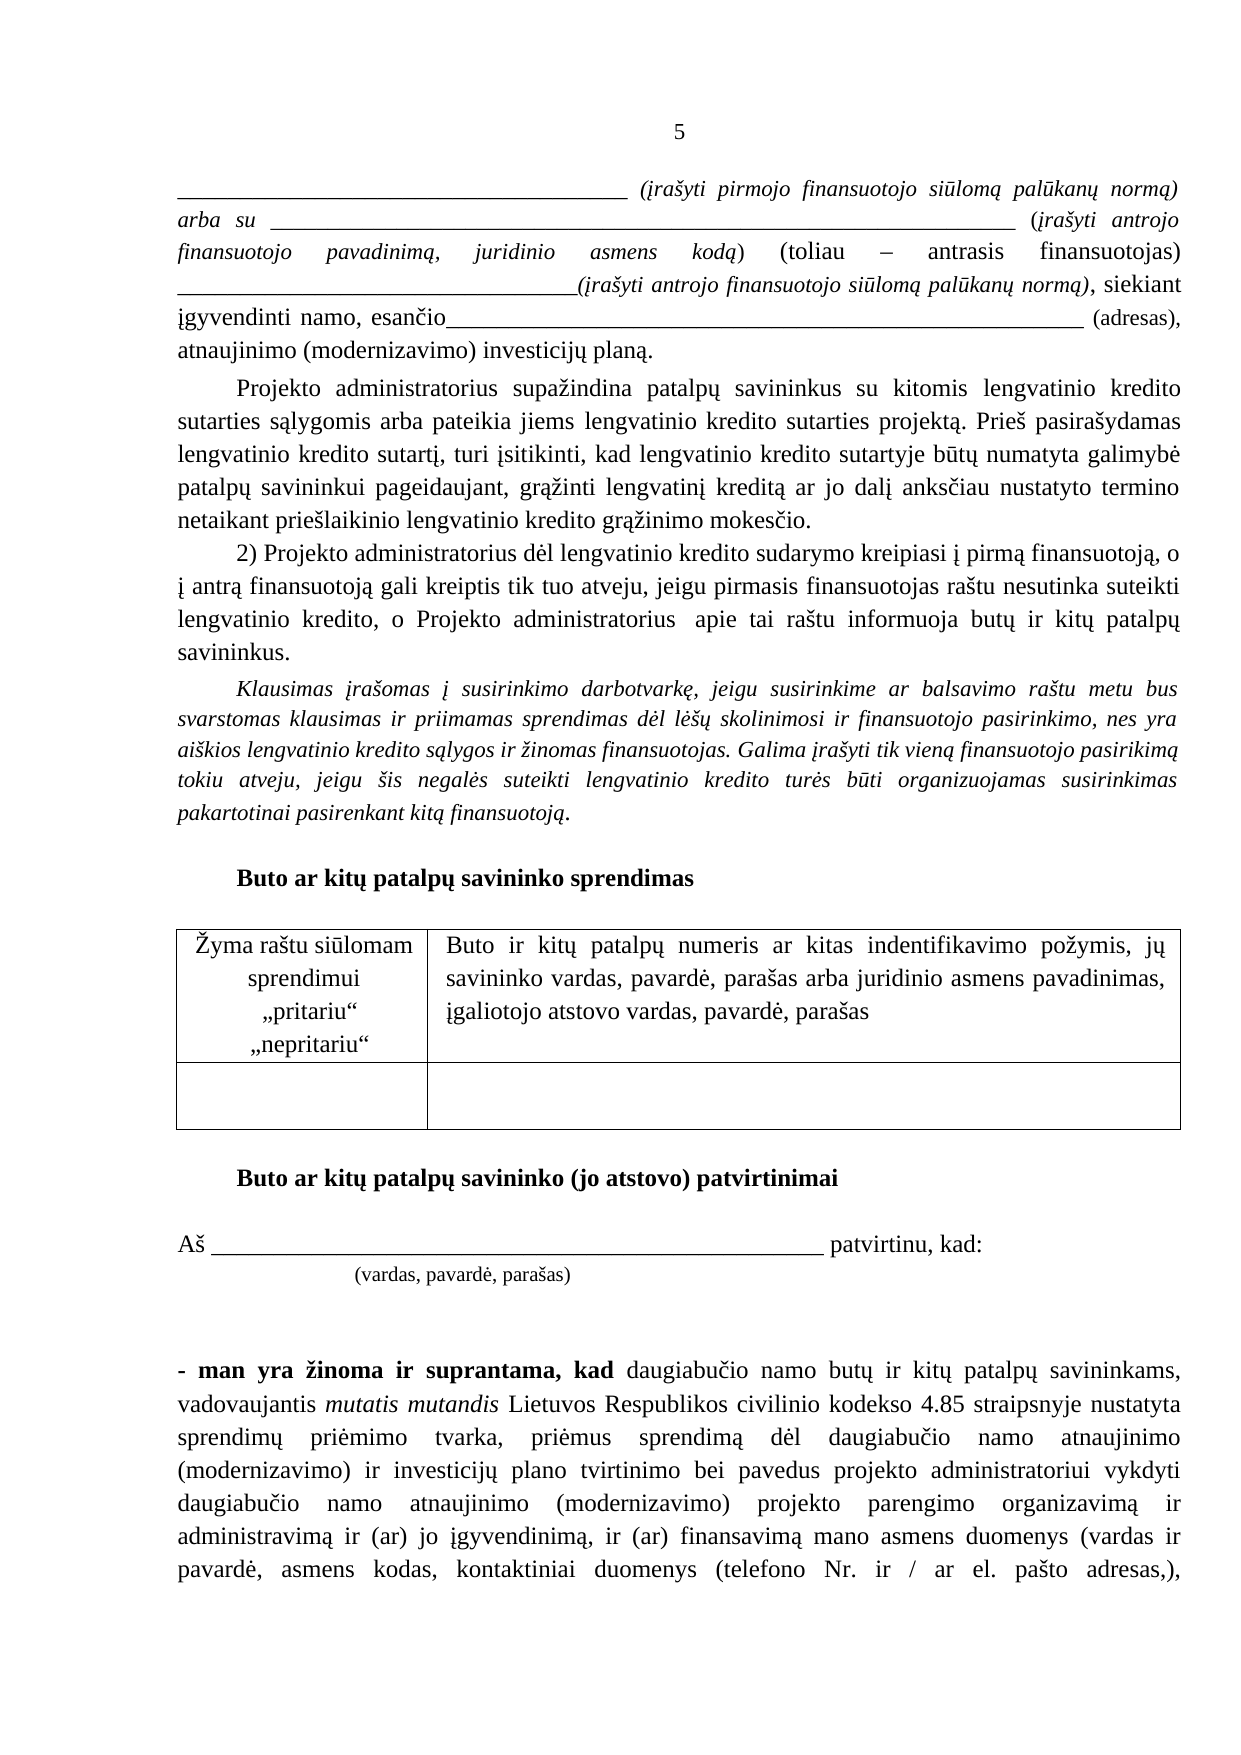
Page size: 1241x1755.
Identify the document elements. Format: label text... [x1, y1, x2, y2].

table_cell [177, 1063, 427, 1129]
table_cell [428, 1063, 1180, 1129]
text ____________________________________ (įrašyti pirmojo finansuotojo siūlomą palūkanų normą) arba su _________________________________________________________________ (įrašyti antrojo finansuotojo pavadinimą, juridinio asmens kodą) (toliau – antrasis finansuotojas) ________________________________(įrašyti antrojo finansuotojo siūlomą palūkanų normą), siekiant įgyvendinti namo, esančio___________________________________________________ (adresas), atnaujinimo (modernizavimo) investicijų planą. [177, 173, 1181, 364]
text 2) Projekto administratorius dėl lengvatinio kredito sudarymo kreipiasi į pirmą finansuotoją, o į antrą finansuotoją gali kreiptis tik tuo atveju, jeigu pirmasis finansuotojas raštu nesutinka suteikti lengvatinio kredito, o Projekto administratorius apie tai raštu informuoja butų ir kitų patalpų savininkus. [177, 538, 1181, 666]
text Aš _________________________________________________ patvirtinu, kad: [177, 1229, 1181, 1258]
text Buto ar kitų patalpų savininko sprendimas [207, 863, 1181, 891]
table_header Buto ir kitų patalpų numeris ar kitas indentifikavimo požymis, jų savininko vardas, pavardė, parašas arba juridinio asmens pavadinimas, įgaliotojo atstovo vardas, pavardė, parašas [428, 930, 1180, 1062]
text (vardas, pavardė, parašas) [295, 1262, 1181, 1286]
text Buto ar kitų patalpų savininko (jo atstovo) patvirtinimai [207, 1163, 1181, 1192]
text Klausimas įrašomas į susirinkimo darbotvarkę, jeigu susirinkime ar balsavimo raštu metu bus svarstomas klausimas ir priimamas sprendimas dėl lėšų skolinimosi ir finansuotojo pasirinkimo, nes yra aiškios lengvatinio kredito sąlygos ir žinomas finansuotojas. Galima įrašyti tik vieną finansuotojo pasirikimą tokiu atveju, jeigu šis negalės suteikti lengvatinio kredito turės būti organizuojamas susirinkimas pakartotinai pasirenkant kitą finansuotoją. [177, 675, 1181, 825]
text Projekto administratorius supažindina patalpų savininkus su kitomis lengvatinio kredito sutarties sąlygomis arba pateikia jiems lengvatinio kredito sutarties projektą. Prieš pasirašydamas lengvatinio kredito sutartį, turi įsitikinti, kad lengvatinio kredito sutartyje būtų numatyta galimybė patalpų savininkui pageidaujant, grąžinti lengvatinį kreditą ar jo dalį anksčiau nustatyto termino netaikant priešlaikinio lengvatinio kredito grąžinimo mokesčio. [177, 373, 1181, 534]
table_header Žyma raštu siūlomam sprendimui „pritariu“ „nepritariu“ [177, 930, 427, 1062]
text - man yra žinoma ir suprantama, kad daugiabučio namo butų ir kitų patalpų savininkams, vadovaujantis mutatis mutandis Lietuvos Respublikos civilinio kodekso 4.85 straipsnyje nustatyta sprendimų priėmimo tvarka, priėmus sprendimą dėl daugiabučio namo atnaujinimo (modernizavimo) ir investicijų plano tvirtinimo bei pavedus projekto administratoriui vykdyti daugiabučio namo atnaujinimo (modernizavimo) projekto parengimo organizavimą ir administravimą ir (ar) jo įgyvendinimą, ir (ar) finansavimą mano asmens duomenys (vardas ir pavardė, asmens kodas, kontaktiniai duomenys (telefono Nr. ir / ar el. pašto adresas,), [177, 1356, 1181, 1582]
